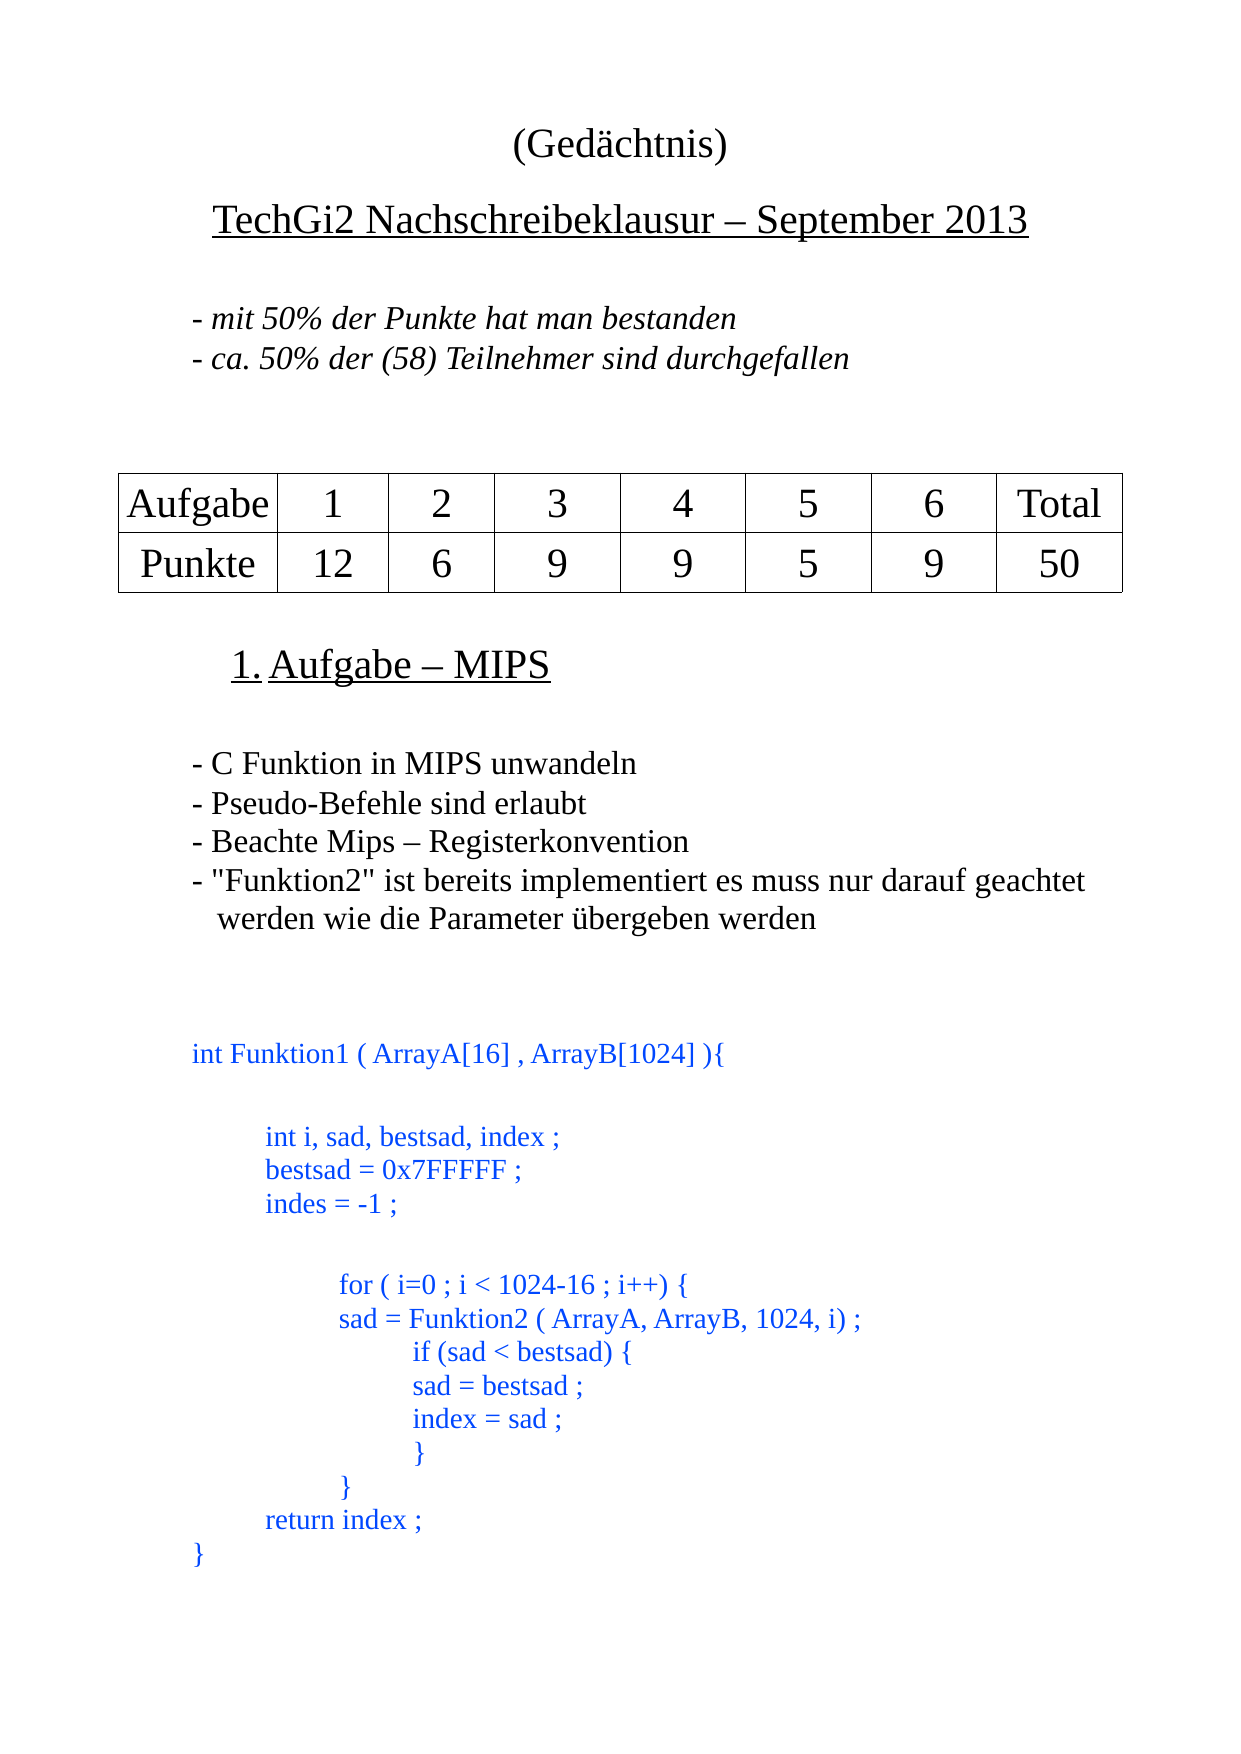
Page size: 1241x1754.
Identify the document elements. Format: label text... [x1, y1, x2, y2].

table_header 2 [389, 474, 494, 532]
text (Gedächtnis) [118, 118, 1122, 166]
text - ca. 50% der (58) Teilnehmer sind durchgefallen [118, 338, 1122, 377]
table_header 3 [495, 474, 620, 532]
table_header 6 [872, 474, 996, 532]
table_cell 6 [389, 533, 494, 592]
text index = sad ; [118, 1402, 1122, 1435]
text int i, sad, bestsad, index ; [118, 1119, 1122, 1152]
text for ( i=0 ; i < 1024-16 ; i++) { [118, 1267, 1122, 1301]
text - "Funktion2" ist bereits implementiert es muss nur darauf geachtet werden wie die Parameter übergeben werden [118, 860, 1122, 937]
text return index ; [118, 1502, 1122, 1536]
text - C Funktion in MIPS unwandeln [118, 736, 1122, 783]
text if (sad < bestsad) { [118, 1334, 1122, 1368]
text } [118, 1469, 1122, 1502]
table_header Aufgabe [119, 474, 277, 532]
text int Funktion1 ( ArrayA[16] , ArrayB[1024] ){ [118, 1033, 1122, 1071]
text bestsad = 0x7FFFFF ; [118, 1152, 1122, 1186]
text } [118, 1536, 1122, 1569]
text sad = bestsad ; [118, 1368, 1122, 1402]
table_cell 5 [746, 533, 871, 592]
table_cell Punkte [119, 533, 277, 592]
list Aufgabe – MIPS [231, 640, 1122, 688]
table_cell 9 [872, 533, 996, 592]
text TechGi2 Nachschreibeklausur – September 2013 [118, 195, 1122, 243]
text - mit 50% der Punkte hat man bestanden [118, 291, 1122, 338]
table_header 5 [746, 474, 871, 532]
table_cell 9 [621, 533, 745, 592]
table_header 1 [278, 474, 388, 532]
text sad = Funktion2 ( ArrayA, ArrayB, 1024, i) ; [118, 1301, 1122, 1334]
text indes = -1 ; [118, 1186, 1122, 1219]
text - Pseudo-Befehle sind erlaubt [118, 783, 1122, 822]
table_cell 9 [495, 533, 620, 592]
table_header 4 [621, 474, 745, 532]
text } [118, 1435, 1122, 1469]
text - Beachte Mips – Registerkonvention [118, 822, 1122, 860]
table_cell 12 [278, 533, 388, 592]
table_header Total [997, 474, 1122, 532]
table_cell 50 [997, 533, 1122, 592]
